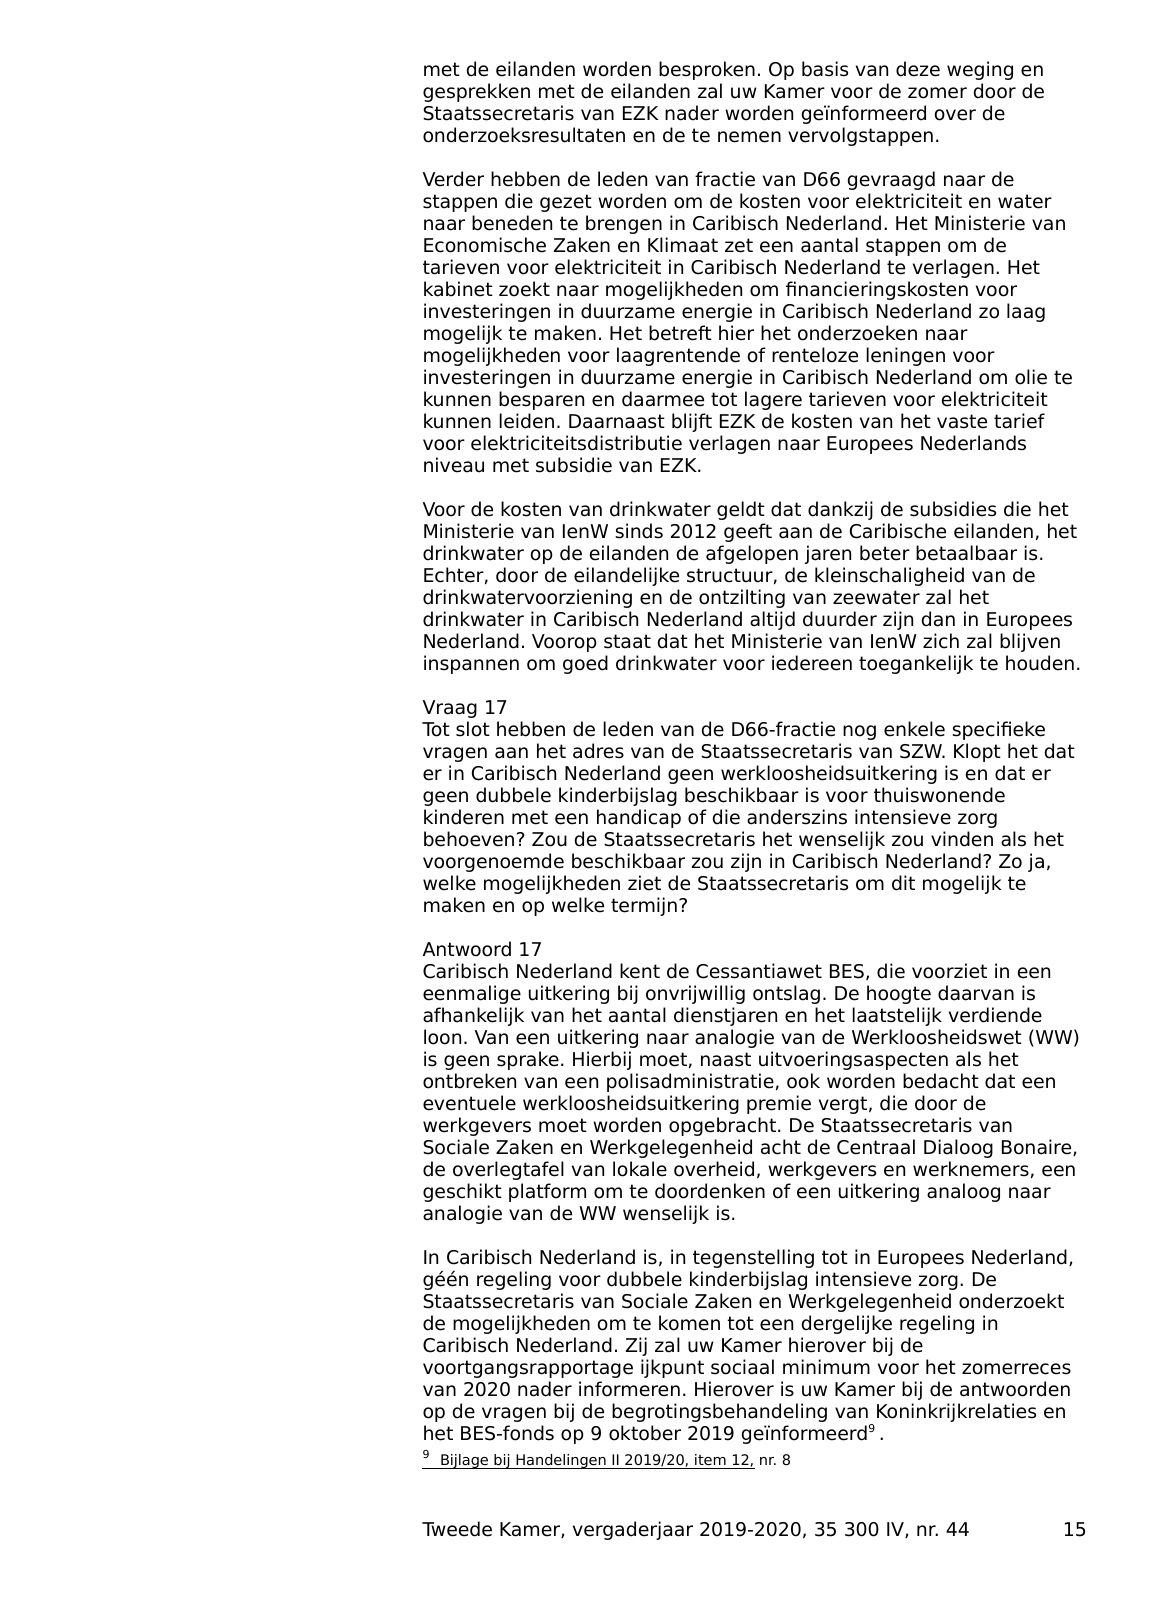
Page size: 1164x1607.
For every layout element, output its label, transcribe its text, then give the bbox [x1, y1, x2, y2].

text Caribisch Nederland kent de Cessantiawet BES, die voorziet in een eenmalige uitkering bij onvrijwillig ontslag. De hoogte daarvan is afhankelijk van het aantal dienstjaren en het laatstelijk verdiende loon. Van een uitkering naar analogie van de Werkloosheidswet (WW) is geen sprake. Hierbij moet, naast uitvoeringsaspecten als het ontbreken van een polisadministratie, ook worden bedacht dat een eventuele werkloosheidsuitkering premie vergt, die door de werkgevers moet worden opgebracht. De Staatssecretaris van Sociale Zaken en Werkgelegenheid acht de Centraal Dialoog Bonaire, de overlegtafel van lokale overheid, werkgevers en werknemers, een geschikt platform om te doordenken of een uitkering analoog naar analogie van de WW wenselijk is. [422, 961, 1087, 1225]
text Antwoord 17 [422, 939, 1087, 961]
text Vraag 17 [422, 697, 1087, 719]
text Bijlage bij Handelingen II 2019/20, item 12, nr. 8 [422, 1448, 1087, 1470]
text Tot slot hebben de leden van de D66-fractie nog enkele specifieke vragen aan het adres van de Staatssecretaris van SZW. Klopt het dat er in Caribisch Nederland geen werkloosheidsuitkering is en dat er geen dubbele kinderbijslag beschikbaar is voor thuiswonende kinderen met een handicap of die anderszins intensieve zorg behoeven? Zou de Staatssecretaris het wenselijk zou vinden als het voorgenoemde beschikbaar zou zijn in Caribisch Nederland? Zo ja, welke mogelijkheden ziet de Staatssecretaris om dit mogelijk te maken en op welke termijn? [422, 719, 1087, 917]
text met de eilanden worden besproken. Op basis van deze weging en gesprekken met de eilanden zal uw Kamer voor de zomer door de Staatssecretaris van EZK nader worden geïnformeerd over de onderzoeksresultaten en de te nemen vervolgstappen. [422, 59, 1087, 147]
text Voor de kosten van drinkwater geldt dat dankzij de subsidies die het Ministerie van IenW sinds 2012 geeft aan de Caribische eilanden, het drinkwater op de eilanden de afgelopen jaren beter betaalbaar is. Echter, door de eilandelijke structuur, de kleinschaligheid van de drinkwatervoorziening en de ontzilting van zeewater zal het drinkwater in Caribisch Nederland altijd duurder zijn dan in Europees Nederland. Voorop staat dat het Ministerie van IenW zich zal blijven inspannen om goed drinkwater voor iedereen toegankelijk te houden. [422, 499, 1087, 675]
text In Caribisch Nederland is, in tegenstelling tot in Europees Nederland, géén regeling voor dubbele kinderbijslag intensieve zorg. De Staatssecretaris van Sociale Zaken en Werkgelegenheid onderzoekt de mogelijkheden om te komen tot een dergelijke regeling in Caribisch Nederland. Zij zal uw Kamer hierover bij de voortgangsrapportage ijkpunt sociaal minimum voor het zomerreces van 2020 nader informeren. Hierover is uw Kamer bij de antwoorden op de vragen bij de begrotingsbehandeling van Koninkrijkrelaties en het BES-fonds op 9 oktober 2019 geïnformeerd. [422, 1247, 1087, 1445]
text Verder hebben de leden van fractie van D66 gevraagd naar de stappen die gezet worden om de kosten voor elektriciteit en water naar beneden te brengen in Caribisch Nederland. Het Ministerie van Economische Zaken en Klimaat zet een aantal stappen om de tarieven voor elektriciteit in Caribisch Nederland te verlagen. Het kabinet zoekt naar mogelijkheden om financieringskosten voor investeringen in duurzame energie in Caribisch Nederland zo laag mogelijk te maken. Het betreft hier het onderzoeken naar mogelijkheden voor laagrentende of renteloze leningen voor investeringen in duurzame energie in Caribisch Nederland om olie te kunnen besparen en daarmee tot lagere tarieven voor elektriciteit kunnen leiden. Daarnaast blijft EZK de kosten van het vaste tarief voor elektriciteitsdistributie verlagen naar Europees Nederlands niveau met subsidie van EZK. [422, 169, 1087, 477]
